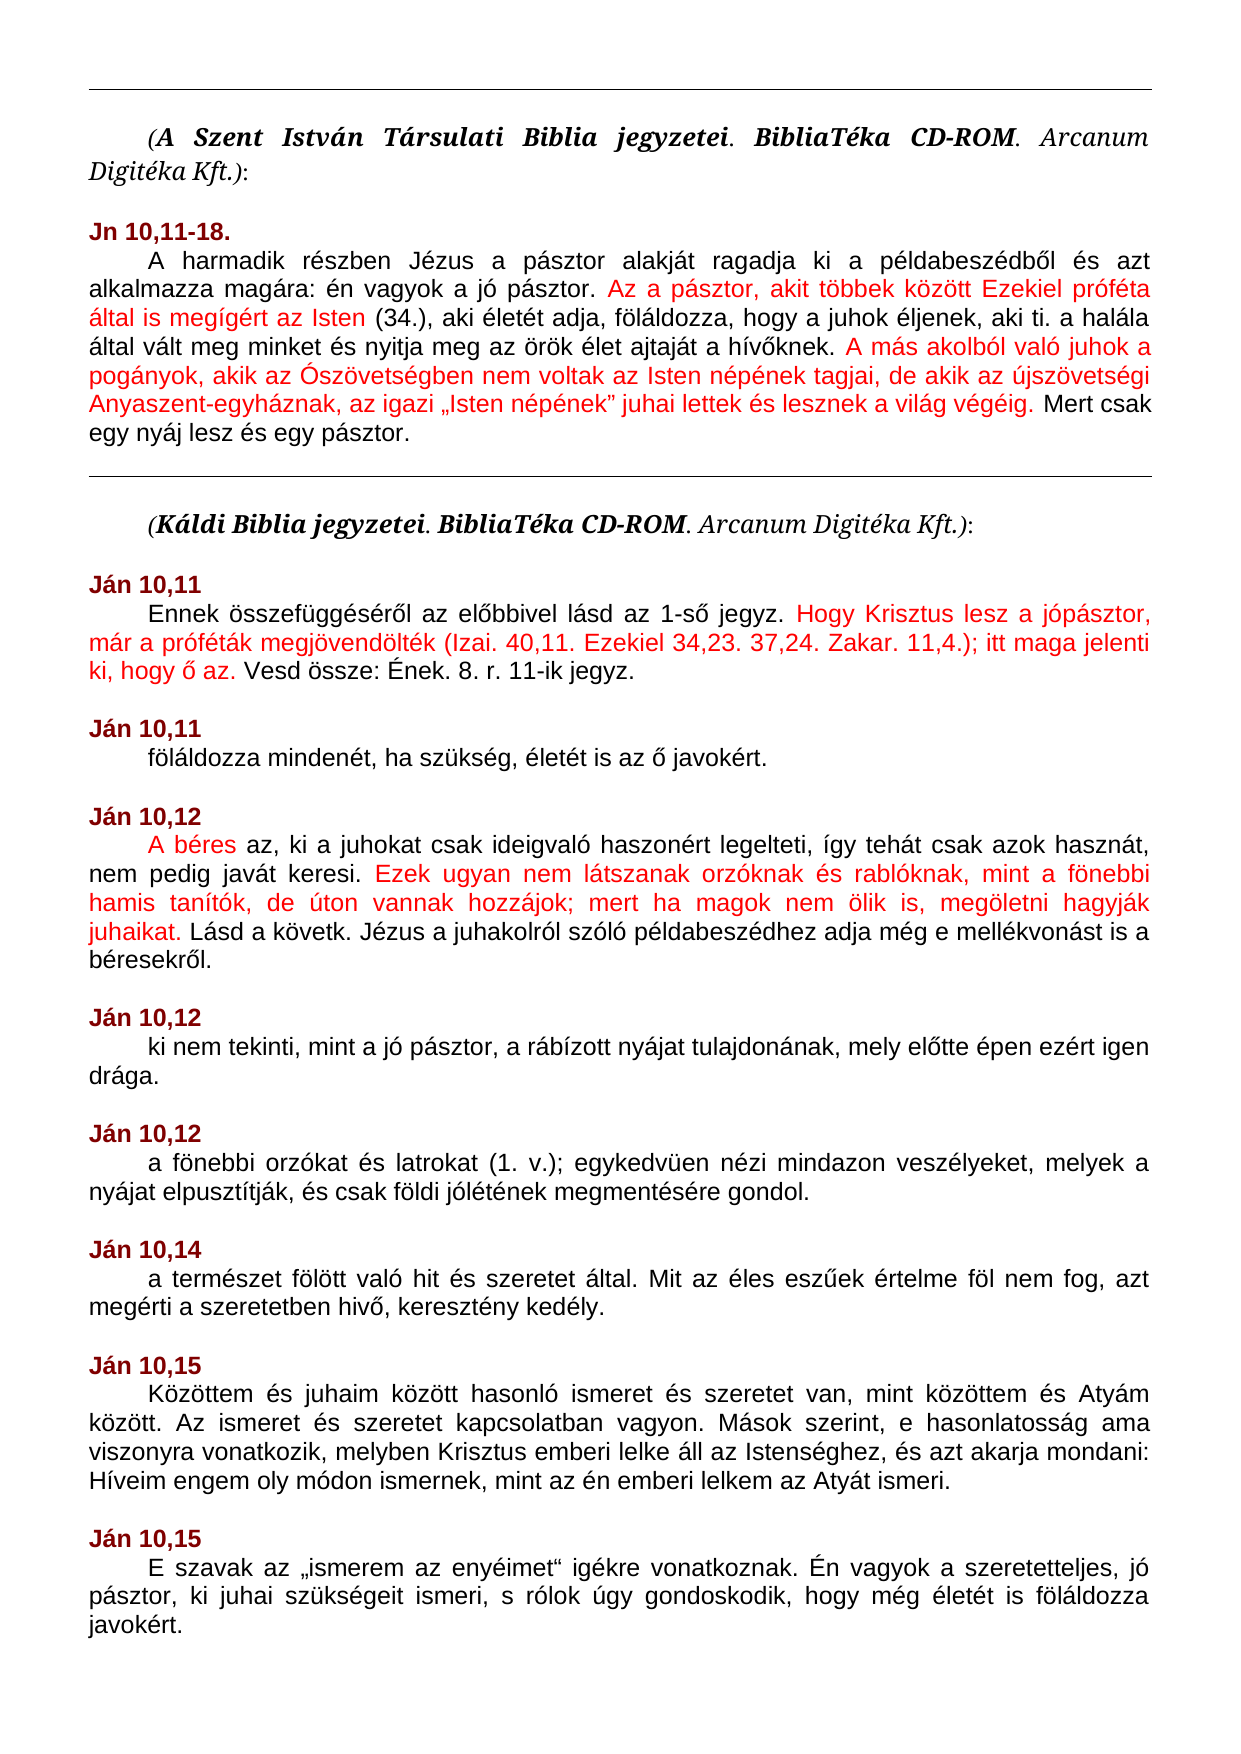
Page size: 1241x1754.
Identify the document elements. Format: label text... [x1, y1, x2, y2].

text Ján 10,12 [88, 1119, 1152, 1148]
text Ján 10,11 [88, 714, 1152, 743]
text a fönebbi orzókat és latrokat (1. v.); egykedvüen nézi mindazon veszélyeket, melyek a nyájat elpusztítják, és csak földi jólétének megmentésére gondol. [88, 1148, 1152, 1205]
text föláldozza mindenét, ha szükség, életét is az ő javokért. [88, 743, 1152, 772]
text A harmadik részben Jézus a pásztor alakját ragadja ki a példabeszédből és azt alkalmazza magára: én vagyok a jó pásztor. Az a pásztor, akit többek között Ezekiel próféta által is megígért az Isten (34.), aki életét adja, föláldozza, hogy a juhok éljenek, aki ti. a halála által vált meg minket és nyitja meg az örök élet ajtaját a hívőknek. A más akolból való juhok a pogányok, akik az Ószövetségben nem voltak az Isten népének tagjai, de akik az újszövetségi Anyaszent-egyháznak, az igazi „Isten népének” juhai lettek és lesznek a világ végéig. Mert csak egy nyáj lesz és egy pásztor. [88, 246, 1152, 447]
text (Káldi Biblia jegyzetei. BibliaTéka CD-ROM. Arcanum Digitéka Kft.): [88, 507, 1152, 541]
text Közöttem és juhaim között hasonló ismeret és szeretet van, mint közöttem és Atyám között. Az ismeret és szeretet kapcsolatban vagyon. Mások szerint, e hasonlatosság ama viszonyra vonatkozik, melyben Krisztus emberi lelke áll az Istenséghez, és azt akarja mondani: Híveim engem oly módon ismernek, mint az én emberi lelkem az Atyát ismeri. [88, 1379, 1152, 1494]
text ki nem tekinti, mint a jó pásztor, a rábízott nyájat tulajdonának, mely előtte épen ezért igen drága. [88, 1032, 1152, 1090]
text Jn 10,11-18. [88, 217, 1152, 246]
text a természet fölött való hit és szeretet által. Mit az éles eszűek értelme föl nem fog, azt megérti a szeretetben hivő, keresztény kedély. [88, 1264, 1152, 1321]
text A béres az, ki a juhokat csak ideigvaló haszonért legelteti, így tehát csak azok hasznát, nem pedig javát keresi. Ezek ugyan nem látszanak orzóknak és rablóknak, mint a fönebbi hamis tanítók, de úton vannak hozzájok; mert ha magok nem ölik is, megöletni hagyják juhaikat. Lásd a követk. Jézus a juhakolról szóló példabeszédhez adja még e mellékvonást is a béresekről. [88, 830, 1152, 974]
text Ennek összefüggéséről az előbbivel lásd az 1-ső jegyz. Hogy Krisztus lesz a jópásztor, már a próféták megjövendölték (Izai. 40,11. Ezekiel 34,23. 37,24. Zakar. 11,4.); itt maga jelenti ki, hogy ő az. Vesd össze: Ének. 8. r. 11-ik jegyz. [88, 599, 1152, 685]
text E szavak az „ismerem az enyéimet“ igékre vonatkoznak. Én vagyok a szeretetteljes, jó pásztor, ki juhai szükségeit ismeri, s rólok úgy gondoskodik, hogy még életét is föláldozza javokért. [88, 1553, 1152, 1639]
text Ján 10,12 [88, 1003, 1152, 1032]
text Ján 10,15 [88, 1351, 1152, 1379]
text Ján 10,15 [88, 1524, 1152, 1553]
text Ján 10,12 [88, 801, 1152, 830]
text Ján 10,14 [88, 1235, 1152, 1264]
text (A Szent István Társulati Biblia jegyzetei. BibliaTéka CD-ROM. Arcanum Digitéka Kft.): [88, 119, 1152, 187]
text Ján 10,11 [88, 570, 1152, 599]
